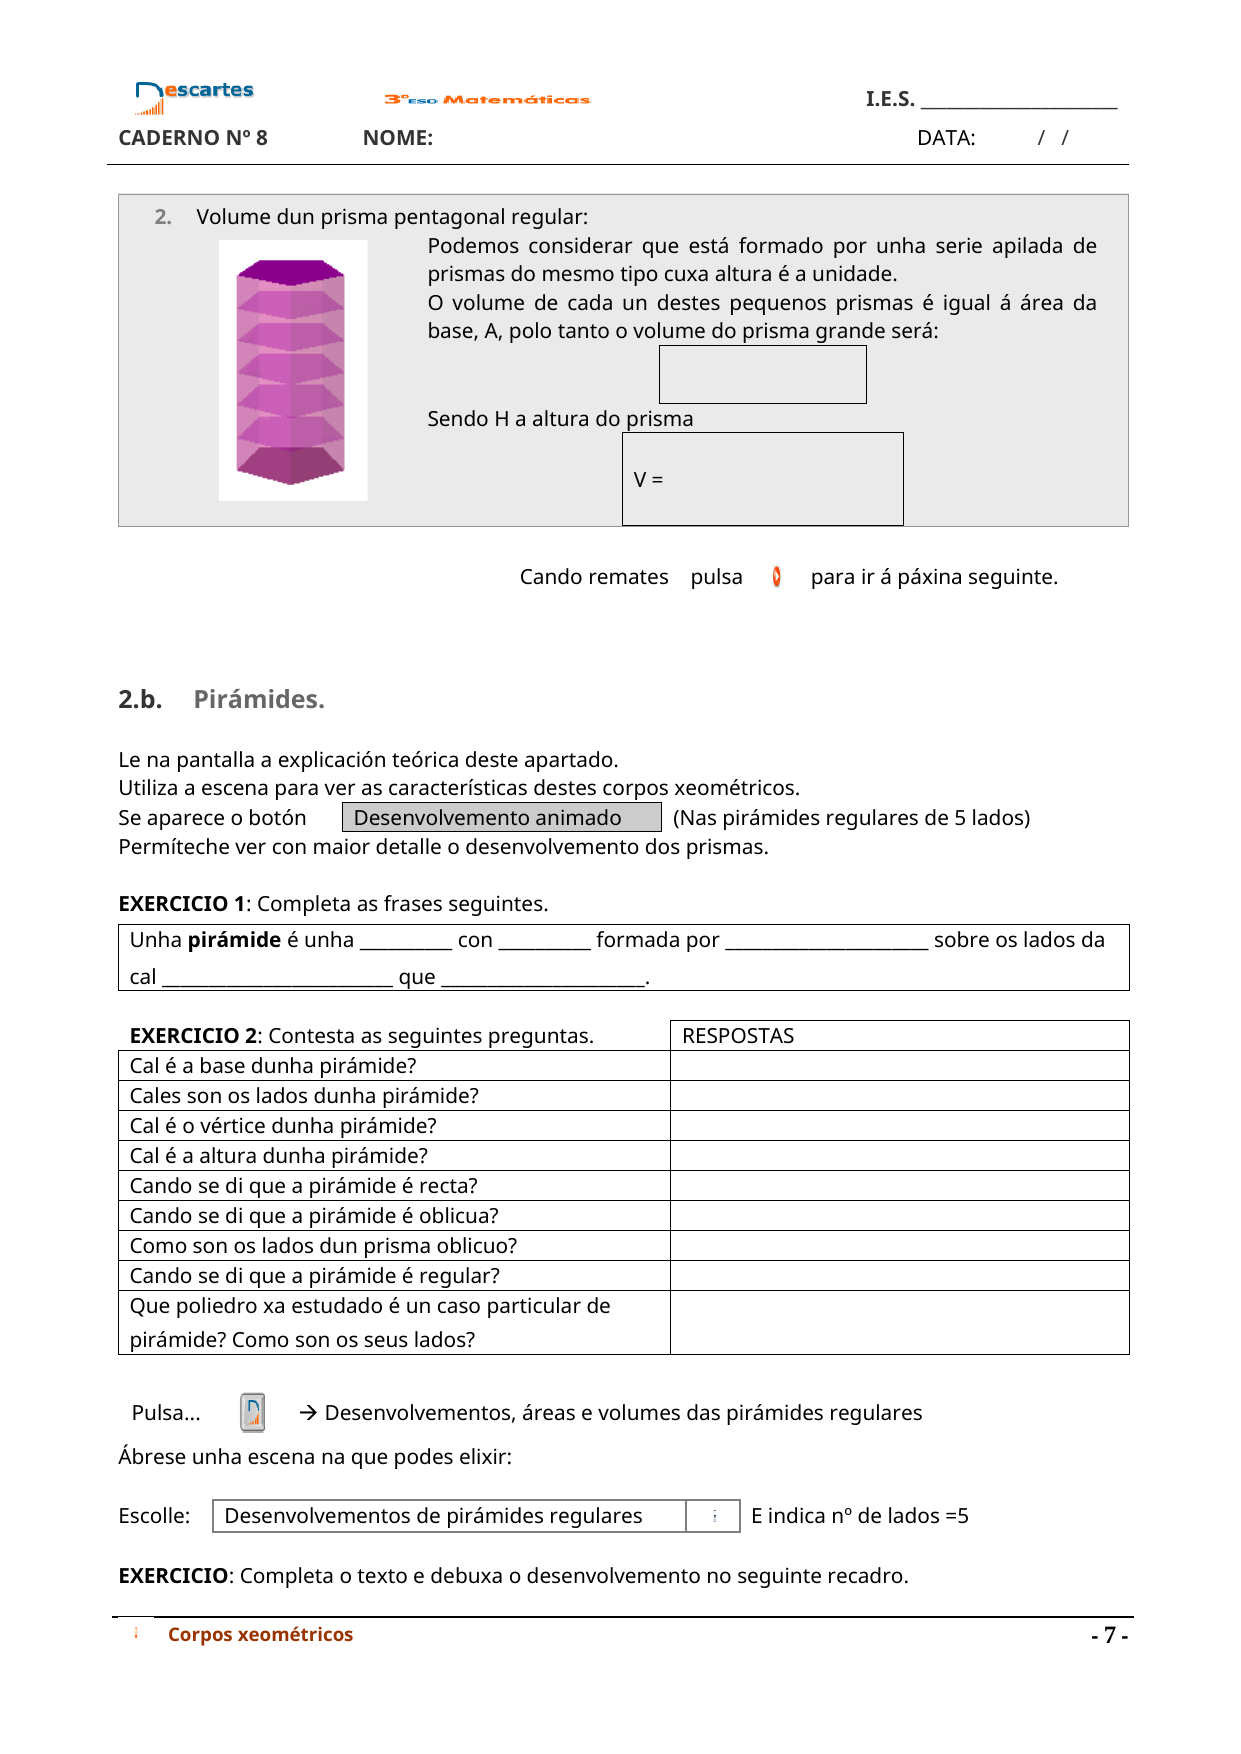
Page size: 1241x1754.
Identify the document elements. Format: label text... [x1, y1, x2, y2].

table_cell V = [623, 433, 903, 525]
table_cell Como son os lados dun prisma oblicuo? [119, 1231, 670, 1260]
table_cell [671, 1081, 1129, 1110]
table_cell [416, 345, 659, 403]
table_header EXERCICIO 2: Contesta as seguintes preguntas. [118, 1020, 670, 1049]
table_cell Que poliedro xa estudado é un caso particular de pirámide? Como son os seus lados? [119, 1291, 670, 1354]
table_header Desenvolvementos de pirámides regulares [214, 1501, 685, 1531]
text EXERCICIO: Completa o texto e debuxa o desenvolvemento no seguinte recadro. [118, 1561, 1122, 1590]
table_header [191, 231, 416, 525]
table_header  Desenvolvementos, áreas e volumes das pirámides regulares [287, 1384, 1129, 1442]
table_cell [671, 1201, 1129, 1230]
table_header Desenvolvemento animado [343, 803, 661, 831]
table_header (Nas pirámides regulares de 5 lados) [662, 802, 1129, 831]
text Le na pantalla a explicación teórica deste apartado. [118, 745, 1122, 773]
table_header [212, 1384, 287, 1442]
table_cell [904, 432, 1110, 525]
table_cell [671, 1291, 1129, 1354]
table_cell O volume de cada un destes pequenos prismas é igual á área da base, A, polo tanto o volume do prisma grande será: [416, 288, 1110, 345]
table_header RESPOSTAS [671, 1021, 1129, 1049]
table_cell Cal é a base dunha pirámide? [119, 1051, 670, 1080]
table_cell [671, 1171, 1129, 1200]
table_header Podemos considerar que está formado por unha serie apilada de prismas do mesmo tipo cuxa altura é a unidade. [416, 231, 1110, 288]
list Volume dun prisma pentagonal regular: [172, 202, 1113, 231]
table_cell Sendo H a altura do prisma [416, 403, 1110, 432]
table_header Cando remates [112, 556, 675, 597]
picture [239, 1392, 265, 1433]
table_cell Cando se di que a pirámide é regular? [119, 1261, 670, 1290]
table_header Se aparece o botón [107, 802, 342, 831]
table_cell [660, 346, 866, 403]
table_cell Cando se di que a pirámide é recta? [119, 1171, 670, 1200]
table_cell [867, 345, 1110, 403]
table_cell [671, 1051, 1129, 1080]
table_cell Ábrese unha escena na que podes elixir: [107, 1442, 1129, 1470]
text EXERCICIO 1: Completa as frases seguintes. [118, 889, 1122, 918]
table_cell Cando se di que a pirámide é oblicua? [119, 1201, 670, 1230]
picture [218, 240, 368, 501]
text 2.b. Pirámides. [118, 682, 1122, 716]
table_header pulsa [675, 556, 749, 597]
table_cell [671, 1111, 1129, 1140]
table_header Escolle: [107, 1499, 212, 1531]
table_header Pulsa... [107, 1384, 212, 1442]
table_header [687, 1501, 739, 1531]
picture [134, 1626, 138, 1638]
table_cell Permíteche ver con maior detalle o desenvolvemento dos prismas. [107, 831, 1129, 861]
text Utiliza a escena para ver as características destes corpos xeométricos. [118, 773, 1122, 802]
table_cell [671, 1231, 1129, 1260]
table_cell Cales son os lados dunha pirámide? [119, 1081, 670, 1110]
table_cell Cal é o vértice dunha pirámide? [119, 1111, 670, 1140]
table_header [749, 556, 804, 597]
table_cell [416, 432, 622, 525]
table_header E indica nº de lados =5 [741, 1499, 1129, 1531]
table_header Unha pirámide é unha __________ con __________ formada por ______________________ sobre os lados da cal _________________________ que ______________________. [119, 925, 1129, 990]
picture [134, 82, 257, 115]
picture [772, 565, 781, 588]
table_cell [671, 1141, 1129, 1170]
table_cell [671, 1261, 1129, 1290]
table_cell Cal é a altura dunha pirámide? [119, 1141, 670, 1170]
table_header para ir á páxina seguinte. [805, 556, 1134, 597]
